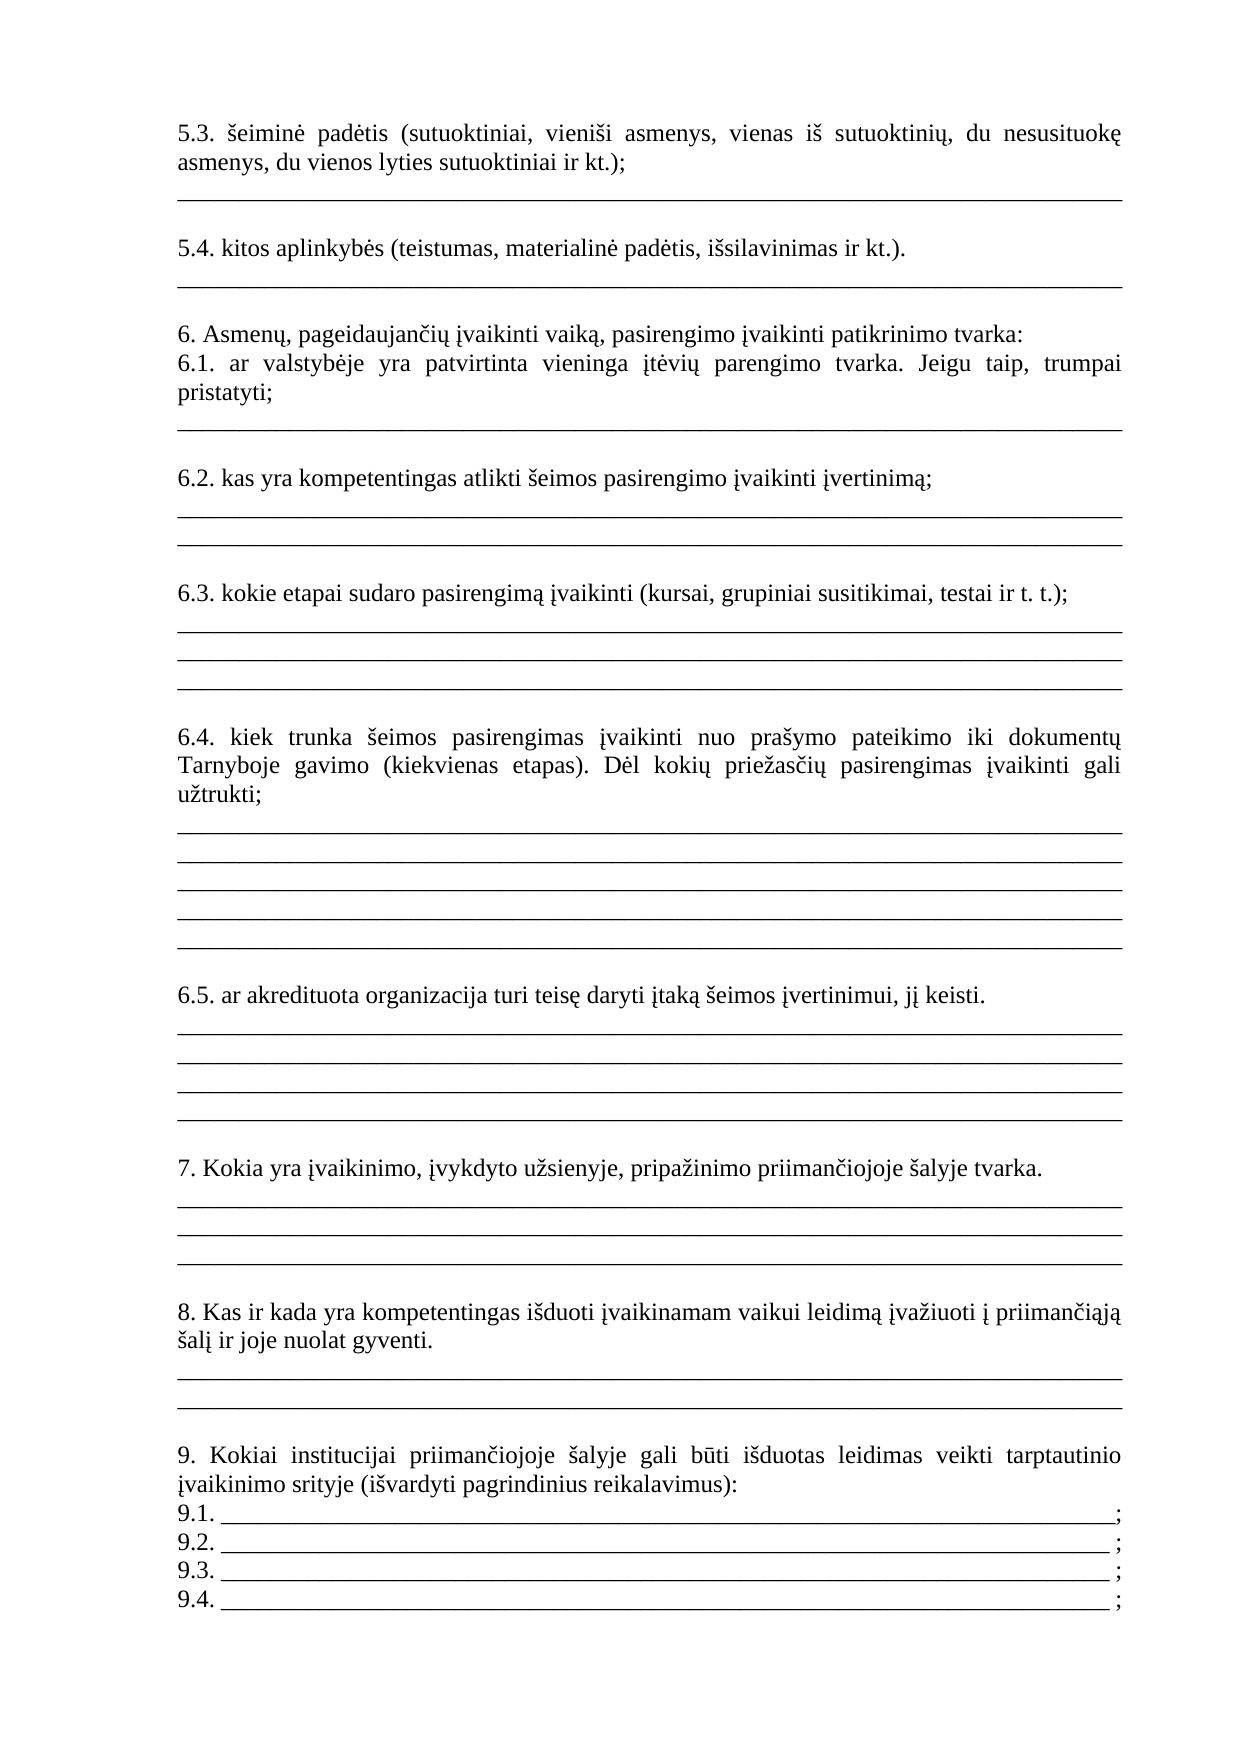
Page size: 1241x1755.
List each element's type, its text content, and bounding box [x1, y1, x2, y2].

text 6.4. kiek trunka šeimos pasirengimas įvaikinti nuo prašymo pateikimo iki dokumentų Tarnyboje gavimo (kiekvienas etapas). Dėl kokių priežasčių pasirengimas įvaikinti gali užtrukti; [177, 722, 1122, 808]
text _ [177, 492, 1122, 517]
text _ [177, 262, 1122, 287]
text _ [177, 1239, 1122, 1264]
text 6.3. kokie etapai sudaro pasirengimą įvaikinti (kursai, grupiniai susitikimai, testai ir t. t.); [177, 578, 1122, 607]
text _ [177, 607, 1122, 632]
text 9. Kokiai institucijai priimančiojoje šalyje gali būti išduotas leidimas veikti tarptautinio įvaikinimo srityje (išvardyti pagrindinius reikalavimus): [177, 1441, 1122, 1498]
text _ [177, 923, 1122, 948]
text _ [177, 1038, 1122, 1063]
text _ [177, 176, 1122, 200]
text _ [177, 664, 1122, 689]
text _ [177, 1067, 1122, 1092]
text 8. Kas ir kada yra kompetentingas išduoti įvaikinamam vaikui leidimą įvažiuoti į priimančiąją šalį ir joje nuolat gyventi. [177, 1297, 1122, 1354]
text _ [177, 406, 1122, 430]
text 6.2. kas yra kompetentingas atlikti šeimos pasirengimo įvaikinti įvertinimą; [177, 463, 1122, 492]
text _ [177, 837, 1122, 862]
text 6. Asmenų, pageidaujančių įvaikinti vaiką, pasirengimo įvaikinti patikrinimo tvarka: [177, 319, 1122, 348]
text _ [177, 1383, 1122, 1408]
text 9.1. ; [177, 1498, 1122, 1527]
text 9.4. ; [177, 1584, 1122, 1613]
text 6.5. ar akredituota organizacija turi teisę daryti įtaką šeimos įvertinimui, jį keisti. [177, 981, 1122, 1009]
text _ [177, 1354, 1122, 1379]
text _ [177, 521, 1122, 545]
text _ [177, 1096, 1122, 1120]
text _ [177, 1211, 1122, 1235]
text _ [177, 1009, 1122, 1034]
text 5.4. kitos aplinkybės (teistumas, materialinė padėtis, išsilavinimas ir kt.). [177, 233, 1122, 262]
text _ [177, 894, 1122, 919]
text 9.2. ; [177, 1527, 1122, 1556]
text _ [177, 1182, 1122, 1207]
text _ [177, 866, 1122, 890]
text _ [177, 808, 1122, 833]
text 6.1. ar valstybėje yra patvirtinta vieninga įtėvių parengimo tvarka. Jeigu taip, trumpai pristatyti; [177, 348, 1122, 406]
text 9.3. ; [177, 1556, 1122, 1584]
text _ [177, 636, 1122, 660]
text 5.3. šeiminė padėtis (sutuoktiniai, vieniši asmenys, vienas iš sutuoktinių, du nesusituokę asmenys, du vienos lyties sutuoktiniai ir kt.); [177, 118, 1122, 176]
text 7. Kokia yra įvaikinimo, įvykdyto užsienyje, pripažinimo priimančiojoje šalyje tvarka. [177, 1153, 1122, 1182]
